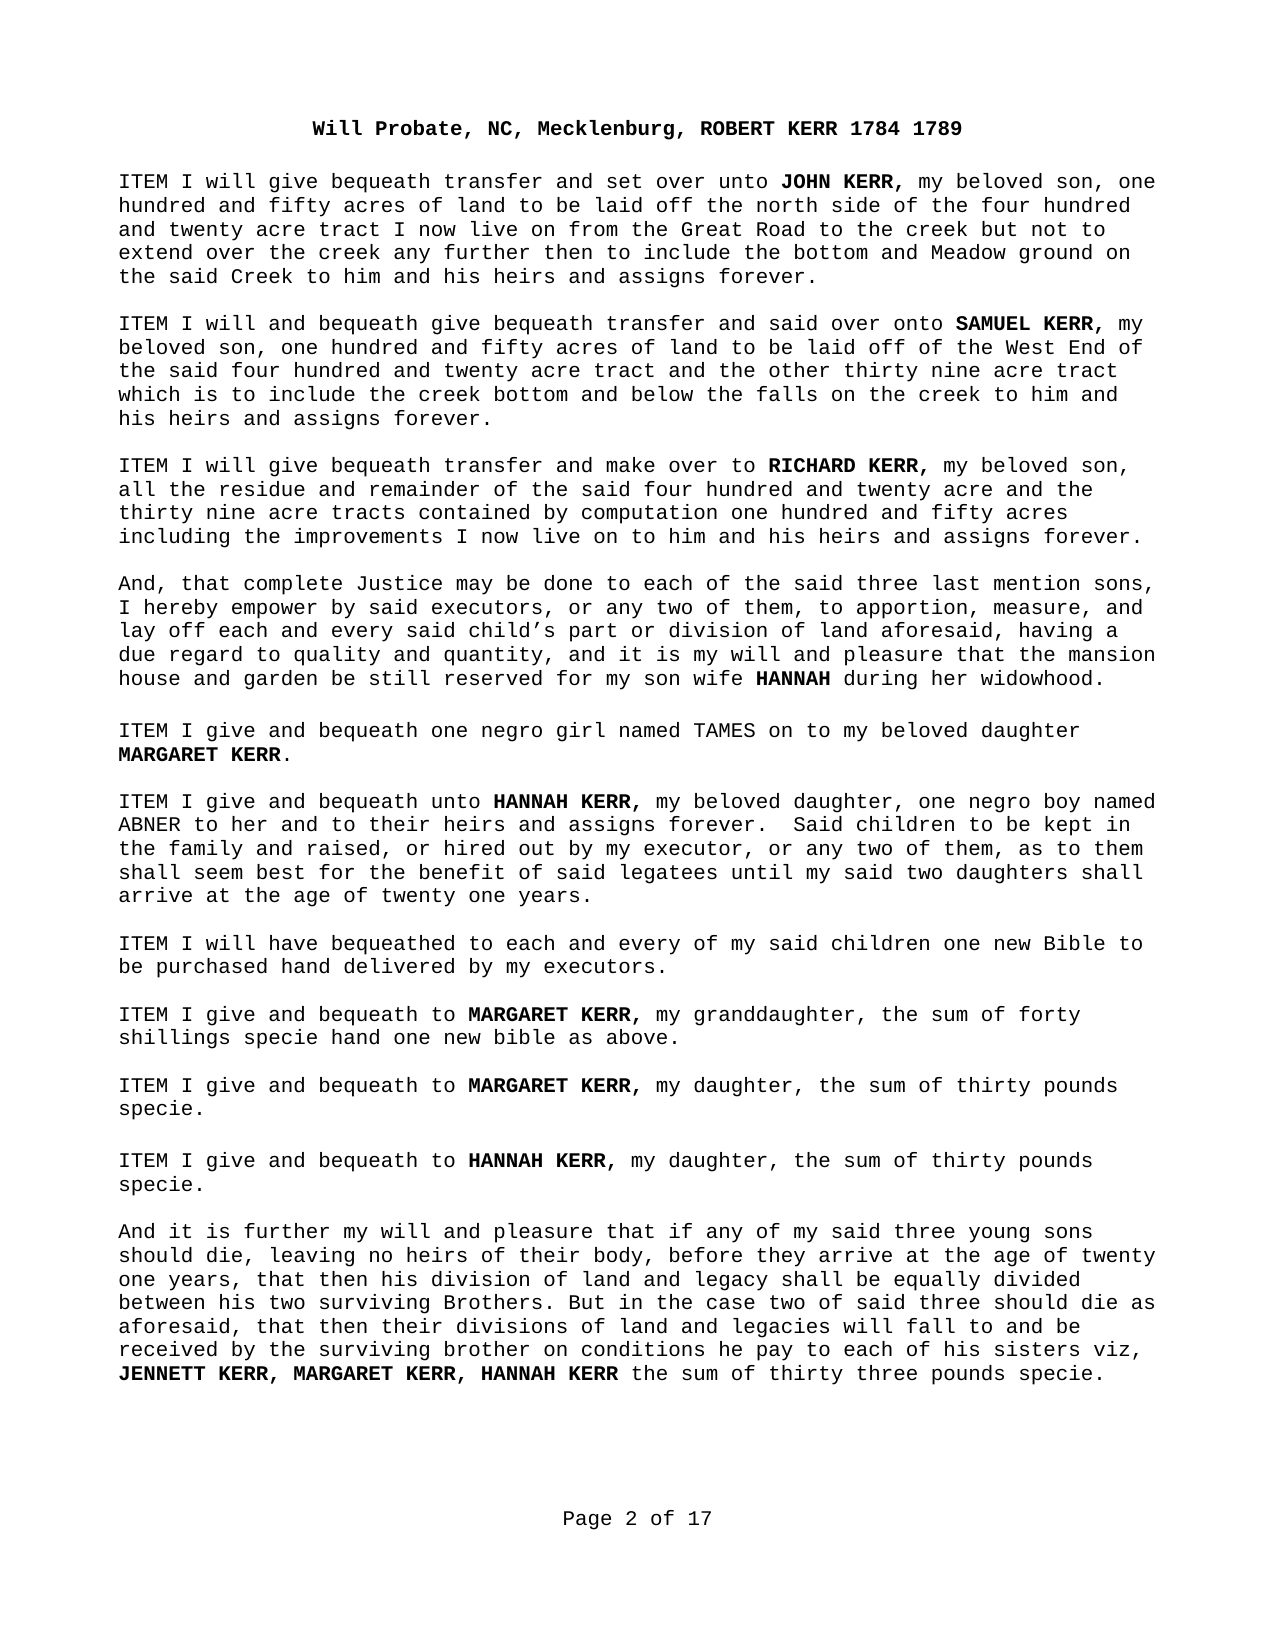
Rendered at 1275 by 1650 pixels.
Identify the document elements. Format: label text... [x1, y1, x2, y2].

text Item I will give bequeath transfer and set over unto John Kerr, my beloved Son, one hundred and fifty acres of land to be laid off the north side of the four hundred and twenty acre tract I now live on from the Great Road to the creek but not to extend over the creek any further then to include the bottom and Meadow ground on the said Creek to him and his heirs and assigns forever. Item I will and bequeath give bequeath transfer and said over onto Samuel Kerr, my beloved Son, one hundred and fifty acres of land to be laid off of the West End of the said four hundred and twenty acre tract and the other thirty nine acre tract which is to include the creek bottom and below the falls on the creek to him and his heirs and assigns forever. Item I will give bequeath transfer and make over to Richard Kerr, my beloved Son, all the residue and remainder of the said four hundred and twenty acre and the thirty nine acre tracts contained by computation one hundred and fifty acres including the improvements I now live on to him and his heirs and assigns forever. And, that complete Justice may be done to each of the said three last mention Sons, I hereby Empower by said executors, or any two of them, to apportion, measure, and lay off each and every said child’s part or division of land aforesaid, having a due regard to Quality and quantity, and it is my will and pleasure that the mansion house and garden be still reserved for my son wife Hannah during her widowhood. [118, 171, 1157, 691]
text Item I give and bequeath one negro girl named Tames on to my beloved daughter Margaret Kerr. Item I give and bequeath unto Hannah Kerr, my beloved daughter, one negro boy named Abner to her and to their heirs and assigns forever. Said children to be kept in the family and raised, or hired out by my executor, or any two of them, as to them shall seem best for the benefit of said legatees until my said two daughters shall arrive at the age of twenty one years. Item I will have bequeathed to each and every of my said children one new Bible to be purchased hand delivered by my executors. Item I give and bequeath to Margaret Kerr, my granddaughter, the sum of forty Shillings specie hand one new bible as above. Item I give and bequeath to Margaret Kerr, my daughter, the sum of thirty pounds specie. [118, 720, 1157, 1150]
text Item I give and bequeath to Hannah Kerr, my daughter, the sum of thirty pounds specie. And it is further my will and pleasure that if any of my said three young Sons should die, leaving no Heirs of their body, before they arrive at the age of twenty one years, that then his division of land and Legacy shall be equally divided between his two surviving Brothers. But in the case two of said three should die as aforesaid, that then their divisions of land and Legacies will fall to and be received by the surviving brother on conditions he pay to each of his sisters viz, JENNETT Kerr, Margaret Kerr, Hannah Kerr the sum of thirty three pounds specie. [118, 1150, 1157, 1439]
